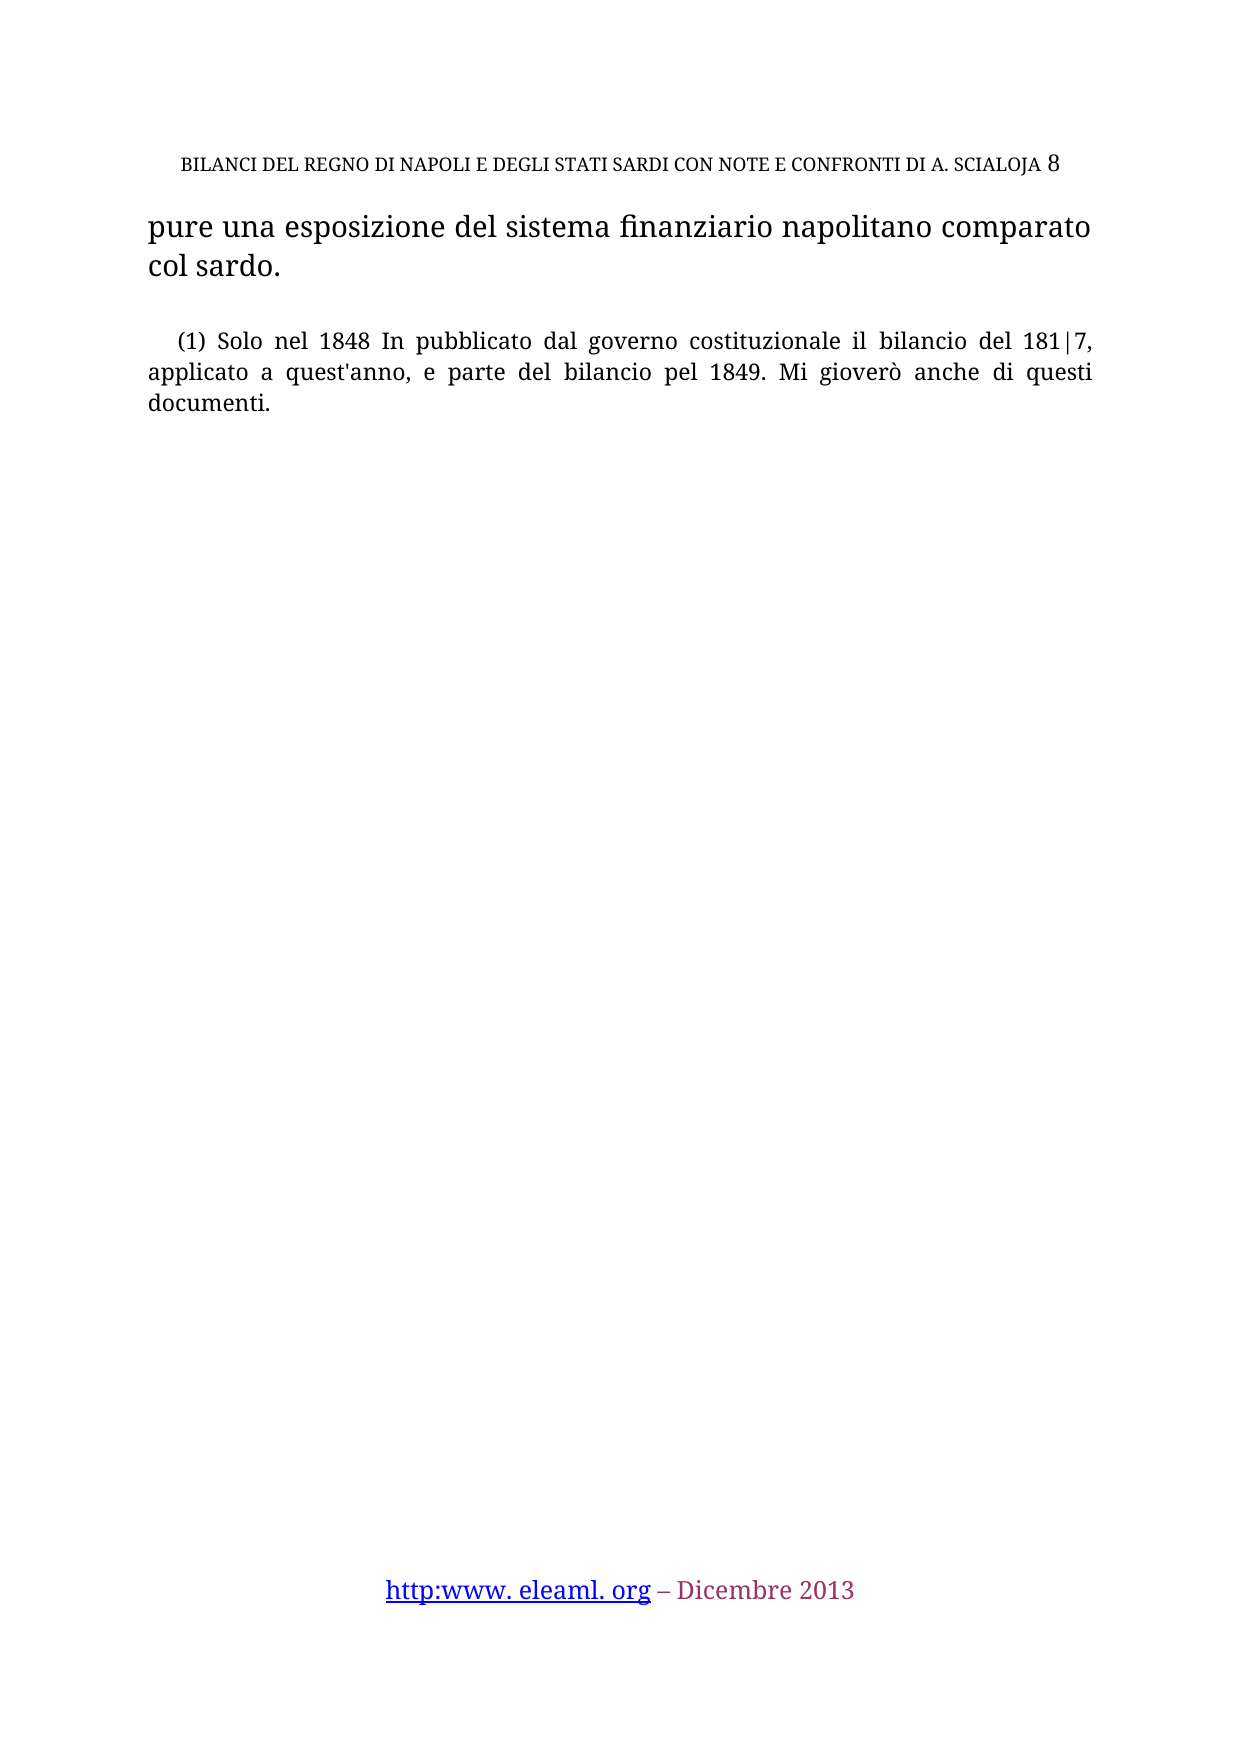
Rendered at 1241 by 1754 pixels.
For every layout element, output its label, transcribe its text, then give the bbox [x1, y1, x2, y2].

text pure una esposizione del sistema finanziario napolitano comparato col sardo. [148, 206, 1093, 285]
text (1) Solo nel 1848 In pubblicato dal governo costituzionale il bilancio del 181|7, applicato a quest'anno, e parte del bilancio pel 1849. Mi gioverò anche di questi documenti. [148, 325, 1093, 419]
